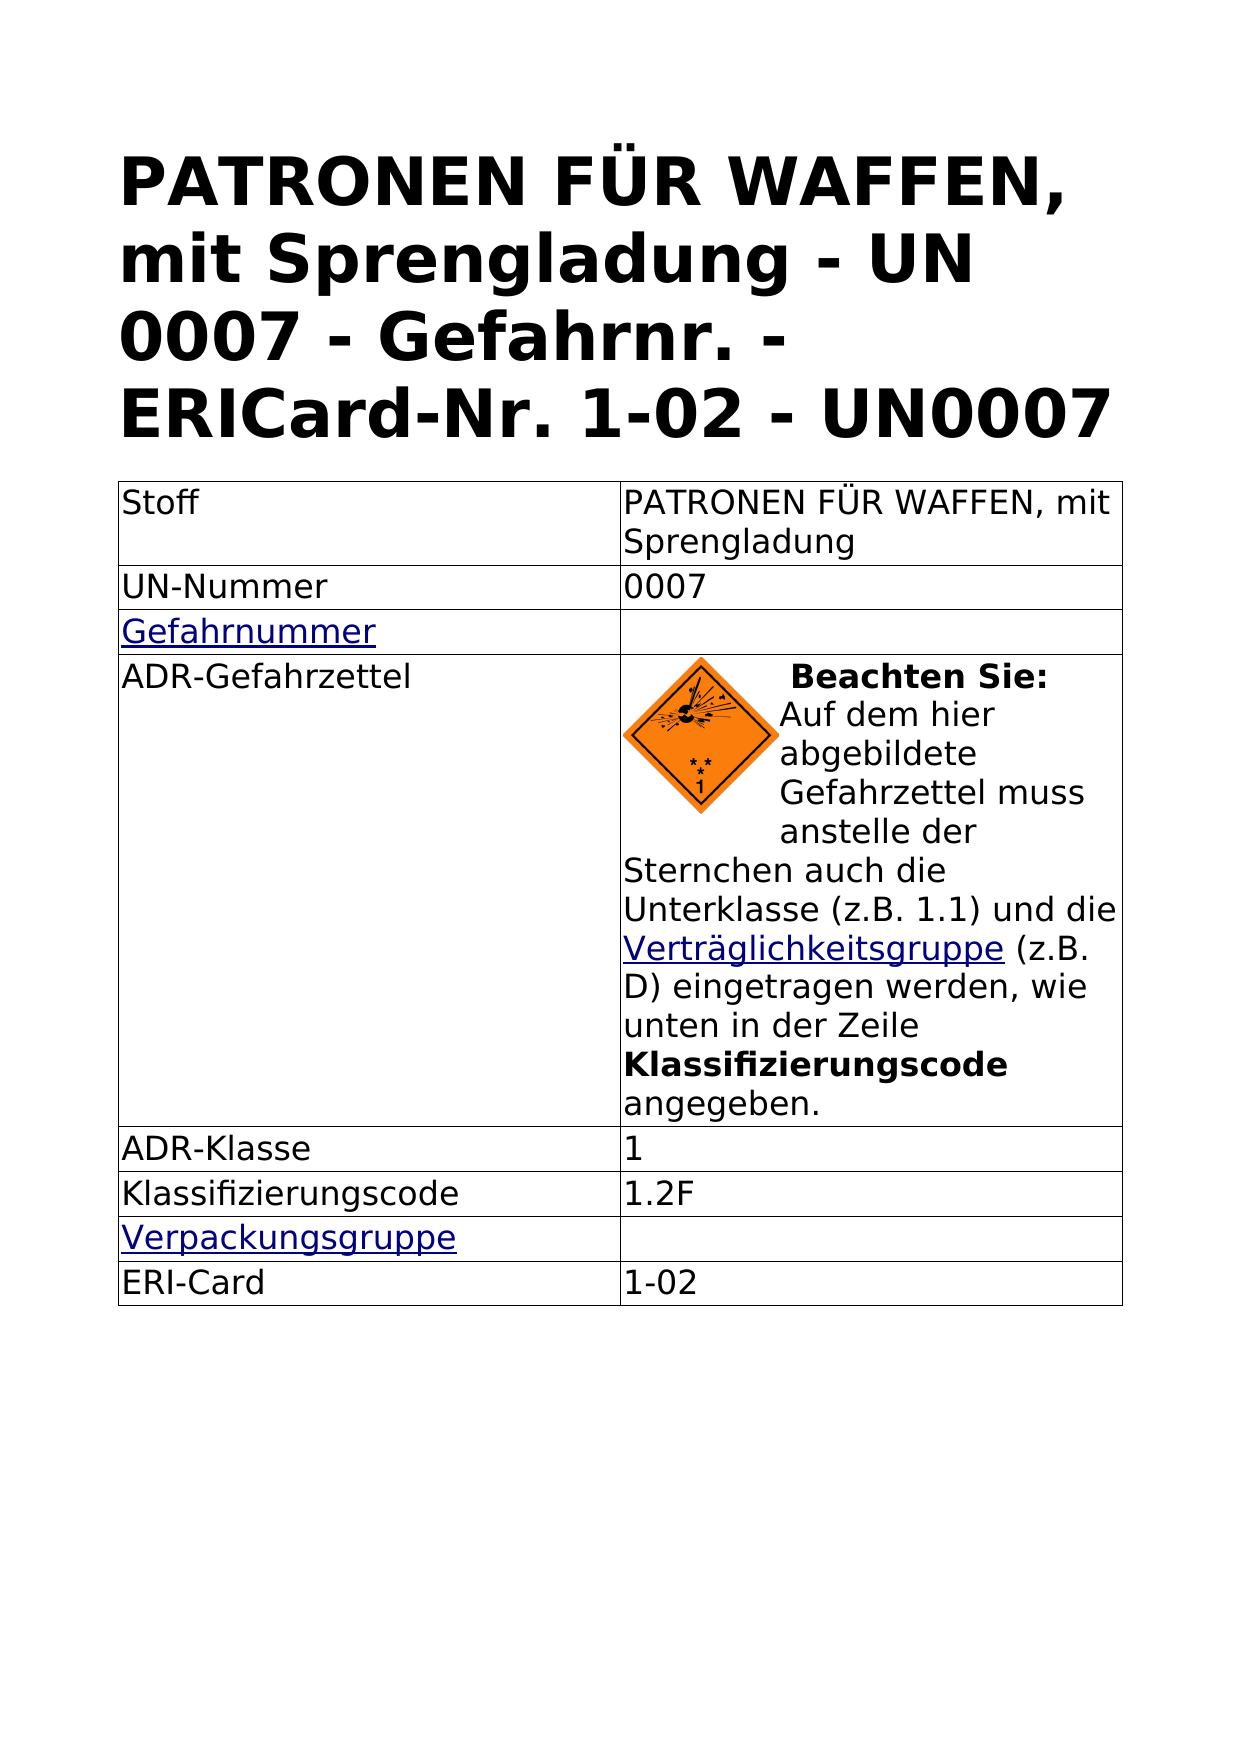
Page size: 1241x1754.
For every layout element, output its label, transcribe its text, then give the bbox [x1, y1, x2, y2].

table_cell [621, 610, 1122, 654]
table_cell 0007 [621, 566, 1122, 609]
table_cell 1 [621, 1127, 1122, 1171]
table_cell ADR-Klasse [119, 1127, 620, 1171]
table_cell 1-02 [621, 1262, 1122, 1305]
table_cell Gefahrnummer [119, 610, 620, 654]
table_cell ERI-Card [119, 1262, 620, 1305]
subtitle PATRONEN FÜR WAFFEN, mit Sprengladung - UN 0007 - Gefahrnr. - ERICard-Nr. 1-02 - UN0007 [118, 143, 1122, 453]
table_cell Klassifizierungscode [119, 1172, 620, 1216]
table_header PATRONEN FÜR WAFFEN, mit Sprengladung [621, 482, 1122, 564]
picture [622, 657, 780, 814]
table_header Stoff [119, 482, 620, 564]
table_cell Verpackungsgruppe [119, 1217, 620, 1261]
table_cell ADR-Gefahrzettel [119, 655, 620, 1126]
table_cell UN-Nummer [119, 566, 620, 609]
table_cell [621, 1217, 1122, 1261]
table_cell 1.2F [621, 1172, 1122, 1216]
table_cell Beachten Sie: Auf dem hier abgebildete Gefahrzettel muss anstelle der Sternchen auch die Unterklasse (z.B. 1.1) und die Verträglichkeitsgruppe (z.B. D) eingetragen werden, wie unten in der Zeile Klassifizierungscode angegeben. [621, 655, 1122, 1126]
